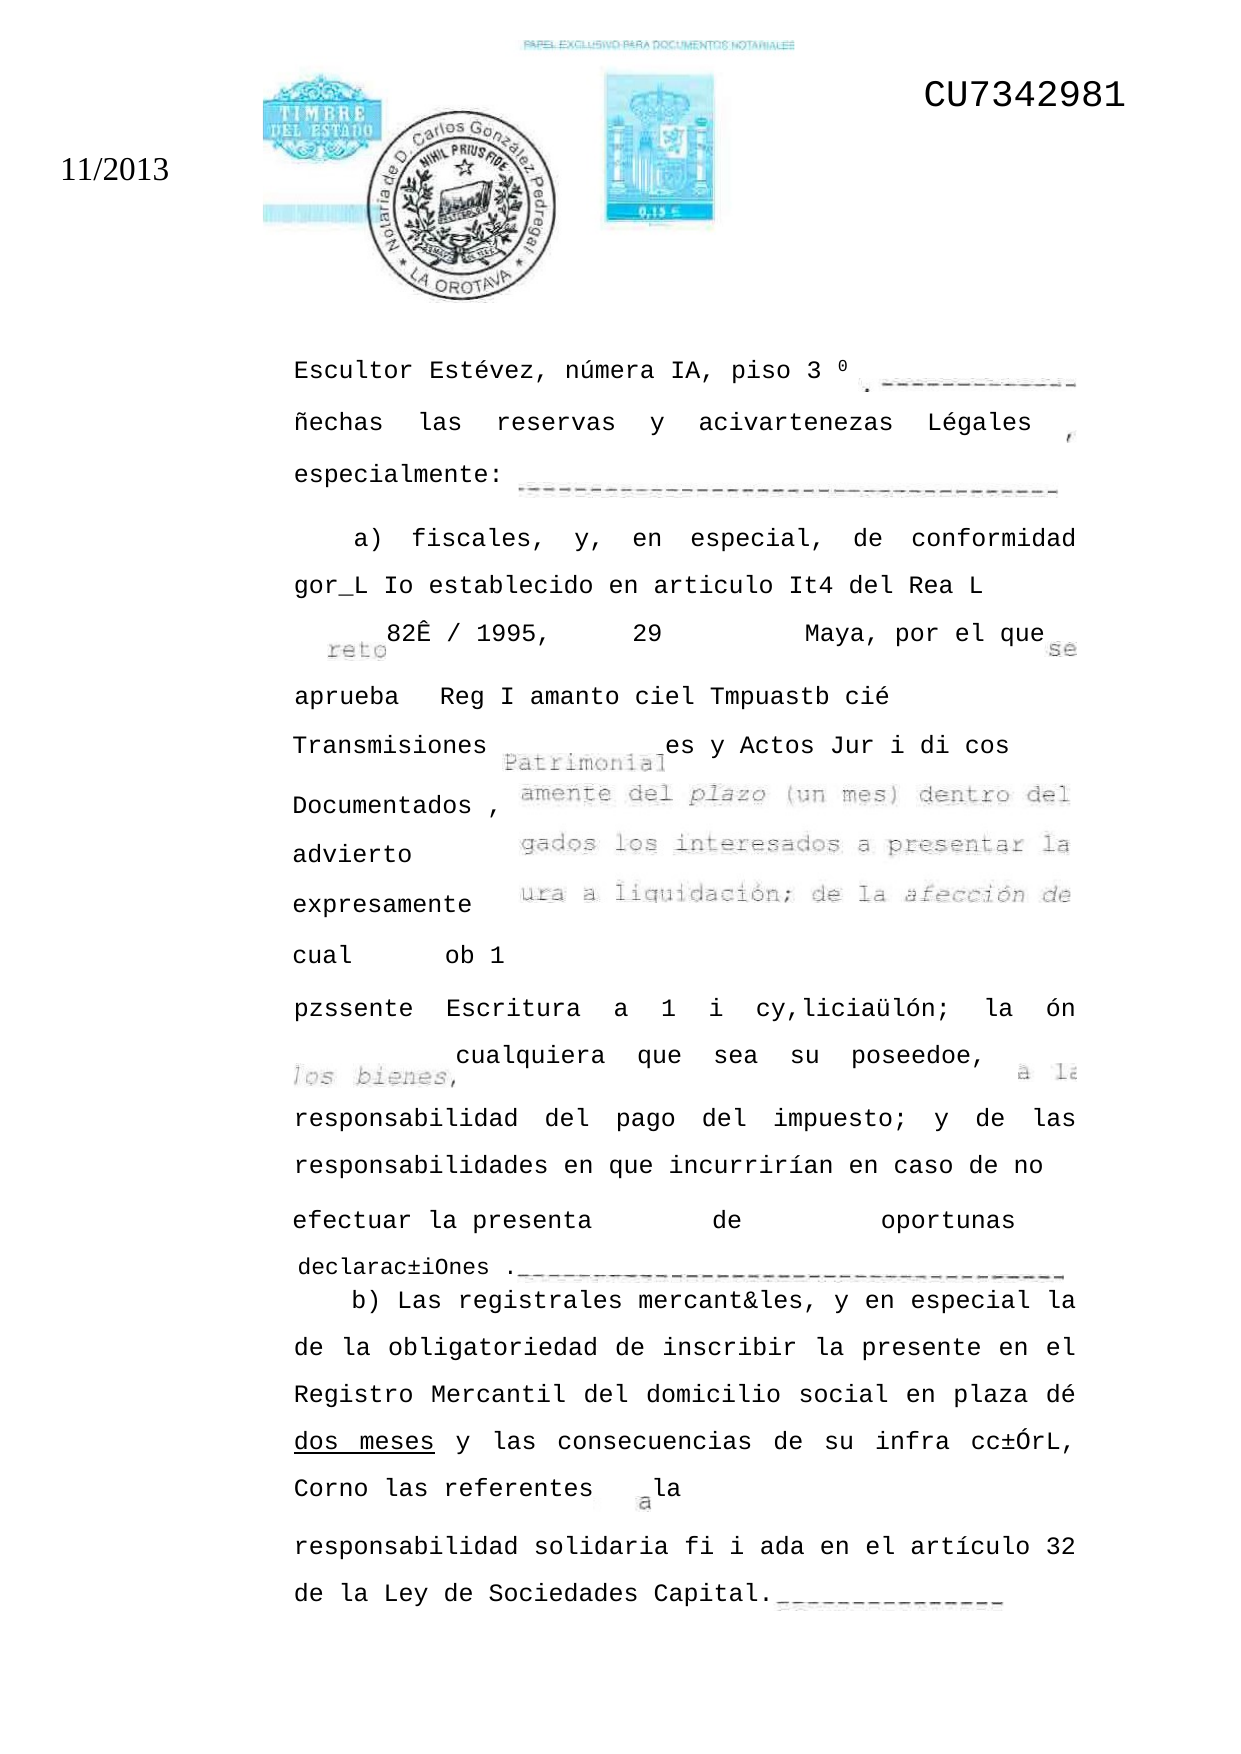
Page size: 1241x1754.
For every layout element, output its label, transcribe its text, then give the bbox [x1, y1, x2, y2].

text a) fiscales, y, en especial, de conformidad gor_L Io establecido en articulo It4 del Rea L [293, 526, 1077, 601]
text pzssente Escritura a 1 i cy,liciaülón; la ón cualquiera que sea su poseedoe, responsabilidad del pago del impuesto; y de las responsabilidades en que incurrirían en caso de no [293, 995, 1077, 1181]
text aprueba Reg I amanto ciel Tmpuastb cié Transmisiones es y Actos Jur i di cos Documentados , advierto expresamente [292, 683, 1077, 919]
text responsabilidad solidaria fi i ada en el artículo 32 de la Ley de Sociedades Capital. [293, 1533, 1077, 1610]
text efectuar la presenta de oportunas [292, 1207, 1077, 1236]
text cual ob 1 [292, 942, 1077, 971]
text 82Ê / 1995, 29 Maya, por el que [292, 621, 1077, 661]
text Escultor Estévez, númera IA, piso 3 0 ñechas las reservas y acivartenezas Légales especialmente: [293, 357, 1077, 498]
text b) Las registrales mercant&les, y en especial la de la obligatoriedad de inscribir la presente en el Registro Mercantil del domicilio social en plaza dé dos meses y las consecuencias de su infra cc±ÓrL, Corno las referentesla [293, 1288, 1077, 1512]
text declarac±iOnes . [297, 1255, 1077, 1282]
